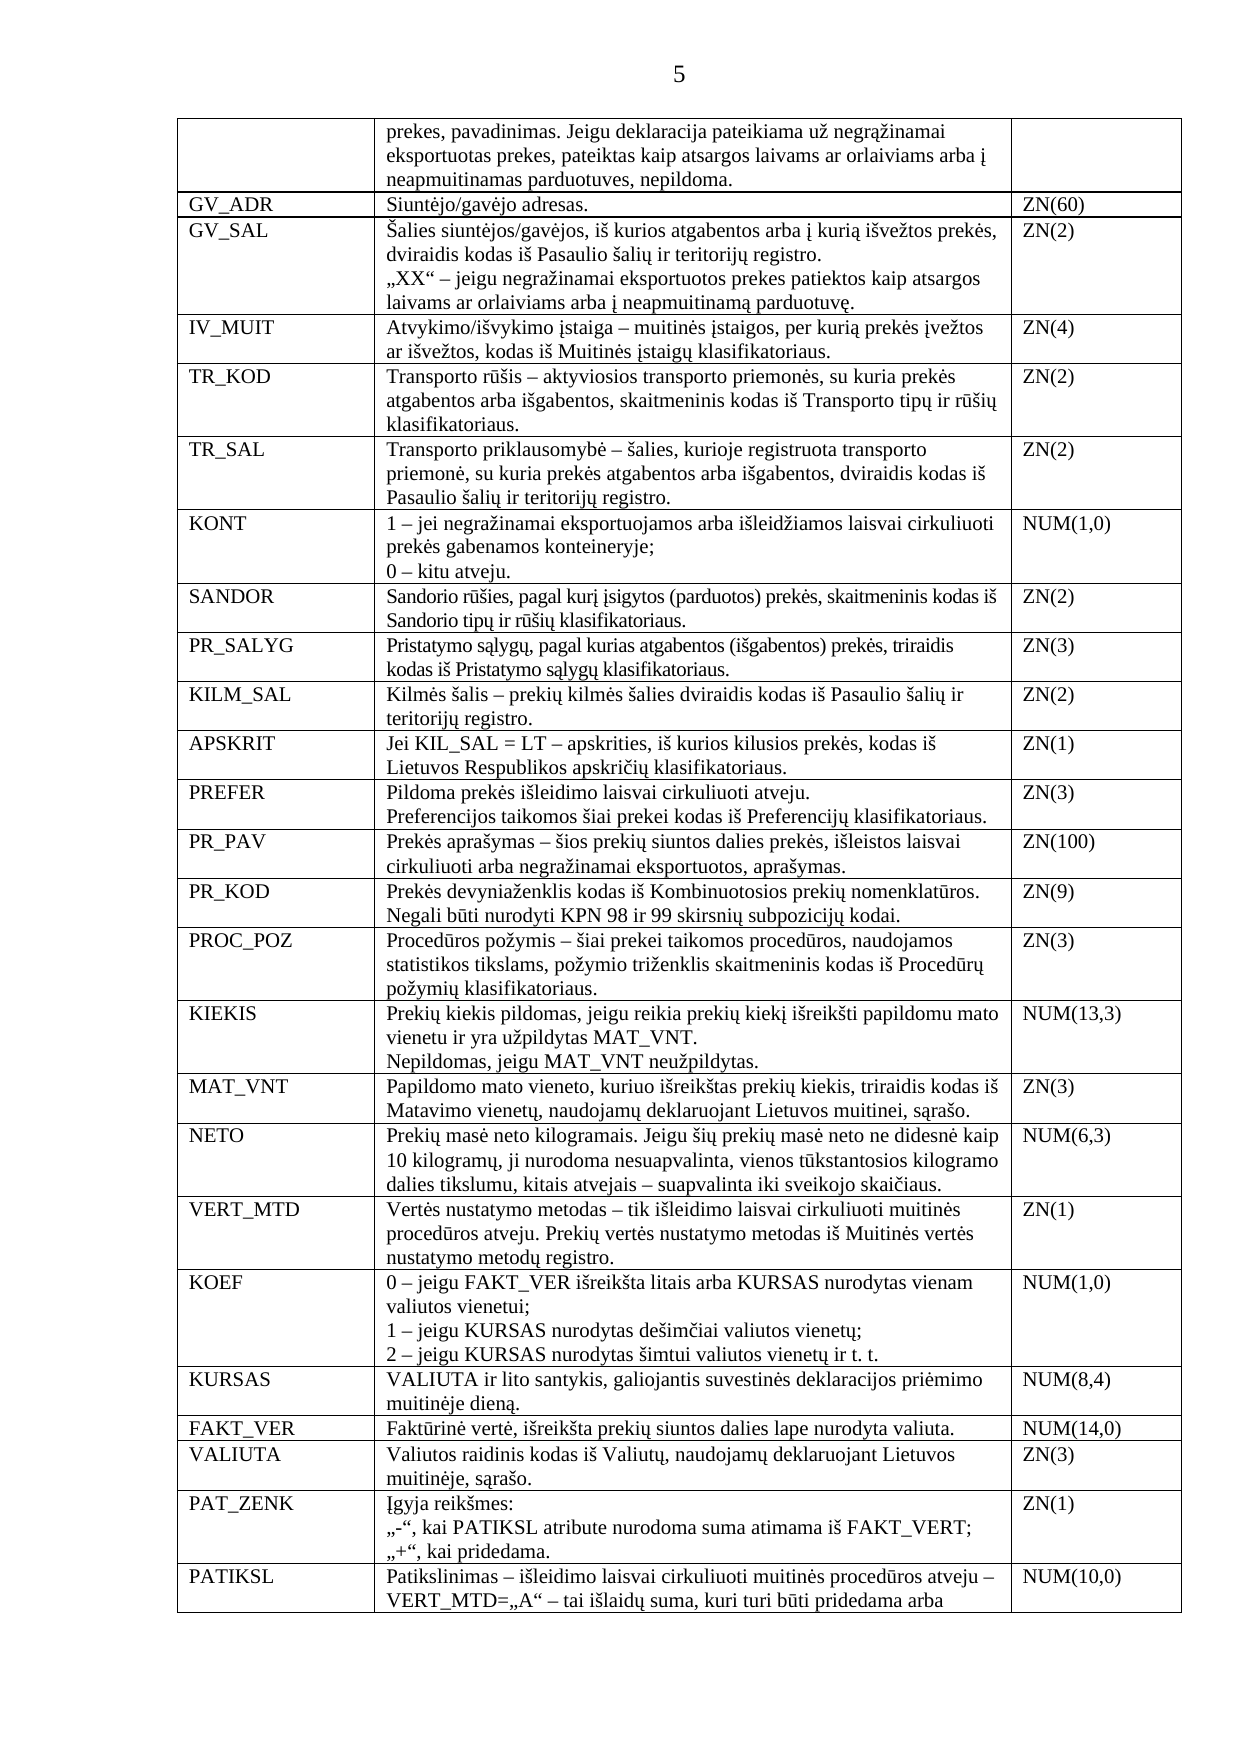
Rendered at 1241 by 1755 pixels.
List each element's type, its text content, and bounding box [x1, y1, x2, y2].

table_cell GV_SAL [178, 218, 374, 314]
table_cell prekes, pavadinimas. Jeigu deklaracija pateikiama už negrąžinamai eksportuotas prekes, pateiktas kaip atsargos laivams ar orlaiviams arba į neapmuitinamas parduotuves, nepildoma. [375, 119, 1011, 191]
table_cell PROC_POZ [178, 928, 374, 1000]
table_cell Sandorio rūšies, pagal kurį įsigytos (parduotos) prekės, skaitmeninis kodas iš Sandorio tipų ir rūšių klasifikatoriaus. [375, 584, 1011, 632]
table_cell MAT_VNT [178, 1074, 374, 1122]
table_cell KIEKIS [178, 1001, 374, 1073]
table_cell 0 – jeigu FAKT_VER išreikšta litais arba KURSAS nurodytas vienam valiutos vienetui; 1 – jeigu KURSAS nurodytas dešimčiai valiutos vienetų; 2 – jeigu KURSAS nurodytas šimtui valiutos vienetų ir t. t. [375, 1270, 1011, 1366]
table_cell KOEF [178, 1270, 374, 1366]
table_cell VALIUTA ir lito santykis, galiojantis suvestinės deklaracijos priėmimo muitinėje dieną. [375, 1367, 1011, 1415]
table_cell Papildomo mato vieneto, kuriuo išreikštas prekių kiekis, triraidis kodas iš Matavimo vienetų, naudojamų deklaruojant Lietuvos muitinei, sąrašo. [375, 1074, 1011, 1122]
table_cell TR_KOD [178, 364, 374, 436]
table_cell Prekės devyniaženklis kodas iš Kombinuotosios prekių nomenklatūros. Negali būti nurodyti KPN 98 ir 99 skirsnių subpozicijų kodai. [375, 879, 1011, 927]
table_cell Procedūros požymis – šiai prekei taikomos procedūros, naudojamos statistikos tikslams, požymio triženklis skaitmeninis kodas iš Procedūrų požymių klasifikatoriaus. [375, 928, 1011, 1000]
table_cell Siuntėjo/gavėjo adresas. [375, 193, 1011, 216]
table_cell Prekių kiekis pildomas, jeigu reikia prekių kiekį išreikšti papildomu mato vienetu ir yra užpildytas MAT_VNT. Nepildomas, jeigu MAT_VNT neužpildytas. [375, 1001, 1011, 1073]
table_cell Prekių masė neto kilogramais. Jeigu šių prekių masė neto ne didesnė kaip 10 kilogramų, ji nurodoma nesuapvalinta, vienos tūkstantosios kilogramo dalies tikslumu, kitais atvejais – suapvalinta iki sveikojo skaičiaus. [375, 1124, 1011, 1196]
table_cell NUM(14,0) [1012, 1416, 1181, 1440]
table_cell Valiutos raidinis kodas iš Valiutų, naudojamų deklaruojant Lietuvos muitinėje, sąrašo. [375, 1441, 1011, 1489]
table_cell Įgyja reikšmes: „-“, kai PATIKSL atribute nurodoma suma atimama iš FAKT_VERT; „+“, kai pridedama. [375, 1491, 1011, 1563]
table_cell PREFER [178, 780, 374, 828]
table_cell Atvykimo/išvykimo įstaiga – muitinės įstaigos, per kurią prekės įvežtos ar išvežtos, kodas iš Muitinės įstaigų klasifikatoriaus. [375, 315, 1011, 363]
table_cell IV_MUIT [178, 315, 374, 363]
table_cell 1 – jei negražinamai eksportuojamos arba išleidžiamos laisvai cirkuliuoti prekės gabenamos konteineryje; 0 – kitu atveju. [375, 510, 1011, 583]
table_cell KURSAS [178, 1367, 374, 1415]
table_cell PATIKSL [178, 1564, 374, 1612]
table_cell PR_PAV [178, 830, 374, 878]
table_cell ZN(2) [1012, 584, 1181, 632]
table_cell Pildoma prekės išleidimo laisvai cirkuliuoti atveju. Preferencijos taikomos šiai prekei kodas iš Preferencijų klasifikatoriaus. [375, 780, 1011, 828]
table_cell ZN(1) [1012, 731, 1181, 779]
table_cell ZN(3) [1012, 780, 1181, 828]
table_cell ZN(100) [1012, 830, 1181, 878]
table_cell [1012, 119, 1181, 191]
table_cell ZN(1) [1012, 1491, 1181, 1563]
table_cell ZN(2) [1012, 364, 1181, 436]
table_cell NUM(8,4) [1012, 1367, 1181, 1415]
table_cell Transporto priklausomybė – šalies, kurioje registruota transporto priemonė, su kuria prekės atgabentos arba išgabentos, dviraidis kodas iš Pasaulio šalių ir teritorijų registro. [375, 437, 1011, 509]
table_cell ZN(3) [1012, 633, 1181, 681]
table_cell Vertės nustatymo metodas – tik išleidimo laisvai cirkuliuoti muitinės procedūros atveju. Prekių vertės nustatymo metodas iš Muitinės vertės nustatymo metodų registro. [375, 1197, 1011, 1269]
table_cell Kilmės šalis – prekių kilmės šalies dviraidis kodas iš Pasaulio šalių ir teritorijų registro. [375, 682, 1011, 730]
table_cell FAKT_VER [178, 1416, 374, 1440]
table_cell VERT_MTD [178, 1197, 374, 1269]
table_cell PR_SALYG [178, 633, 374, 681]
table_cell APSKRIT [178, 731, 374, 779]
table_cell NUM(1,0) [1012, 510, 1181, 583]
table_cell NUM(10,0) [1012, 1564, 1181, 1612]
table_cell Transporto rūšis – aktyviosios transporto priemonės, su kuria prekės atgabentos arba išgabentos, skaitmeninis kodas iš Transporto tipų ir rūšių klasifikatoriaus. [375, 364, 1011, 436]
table_cell GV_ADR [178, 193, 374, 216]
table_cell Prekės aprašymas – šios prekių siuntos dalies prekės, išleistos laisvai cirkuliuoti arba negražinamai eksportuotos, aprašymas. [375, 830, 1011, 878]
table_cell ZN(3) [1012, 928, 1181, 1000]
table_cell VALIUTA [178, 1441, 374, 1489]
table_cell ZN(2) [1012, 437, 1181, 509]
table_cell NETO [178, 1124, 374, 1196]
table_cell ZN(2) [1012, 682, 1181, 730]
table_cell PAT_ZENK [178, 1491, 374, 1563]
table_cell NUM(1,0) [1012, 1270, 1181, 1366]
table_cell Faktūrinė vertė, išreikšta prekių siuntos dalies lape nurodyta valiuta. [375, 1416, 1011, 1440]
table_cell ZN(1) [1012, 1197, 1181, 1269]
table_cell NUM(13,3) [1012, 1001, 1181, 1073]
table_cell NUM(6,3) [1012, 1124, 1181, 1196]
table_cell ZN(3) [1012, 1441, 1181, 1489]
table_cell KILM_SAL [178, 682, 374, 730]
table_cell PR_KOD [178, 879, 374, 927]
table_cell Patikslinimas – išleidimo laisvai cirkuliuoti muitinės procedūros atveju – VERT_MTD=„A“ – tai išlaidų suma, kuri turi būti pridedama arba [375, 1564, 1011, 1612]
table_cell Šalies siuntėjos/gavėjos, iš kurios atgabentos arba į kurią išvežtos prekės, dviraidis kodas iš Pasaulio šalių ir teritorijų registro. „XX“ – jeigu negražinamai eksportuotos prekes patiektos kaip atsargos laivams ar orlaiviams arba į neapmuitinamą parduotuvę. [375, 218, 1011, 314]
table_cell ZN(60) [1012, 193, 1181, 216]
table_cell SANDOR [178, 584, 374, 632]
table_cell ZN(4) [1012, 315, 1181, 363]
table_cell Jei KIL_SAL = LT – apskrities, iš kurios kilusios prekės, kodas iš Lietuvos Respublikos apskričių klasifikatoriaus. [375, 731, 1011, 779]
table_cell Pristatymo sąlygų, pagal kurias atgabentos (išgabentos) prekės, triraidis kodas iš Pristatymo sąlygų klasifikatoriaus. [375, 633, 1011, 681]
table_cell TR_SAL [178, 437, 374, 509]
table_cell [178, 119, 374, 191]
table_cell ZN(2) [1012, 218, 1181, 314]
table_cell ZN(3) [1012, 1074, 1181, 1122]
table_cell KONT [178, 510, 374, 583]
table_cell ZN(9) [1012, 879, 1181, 927]
